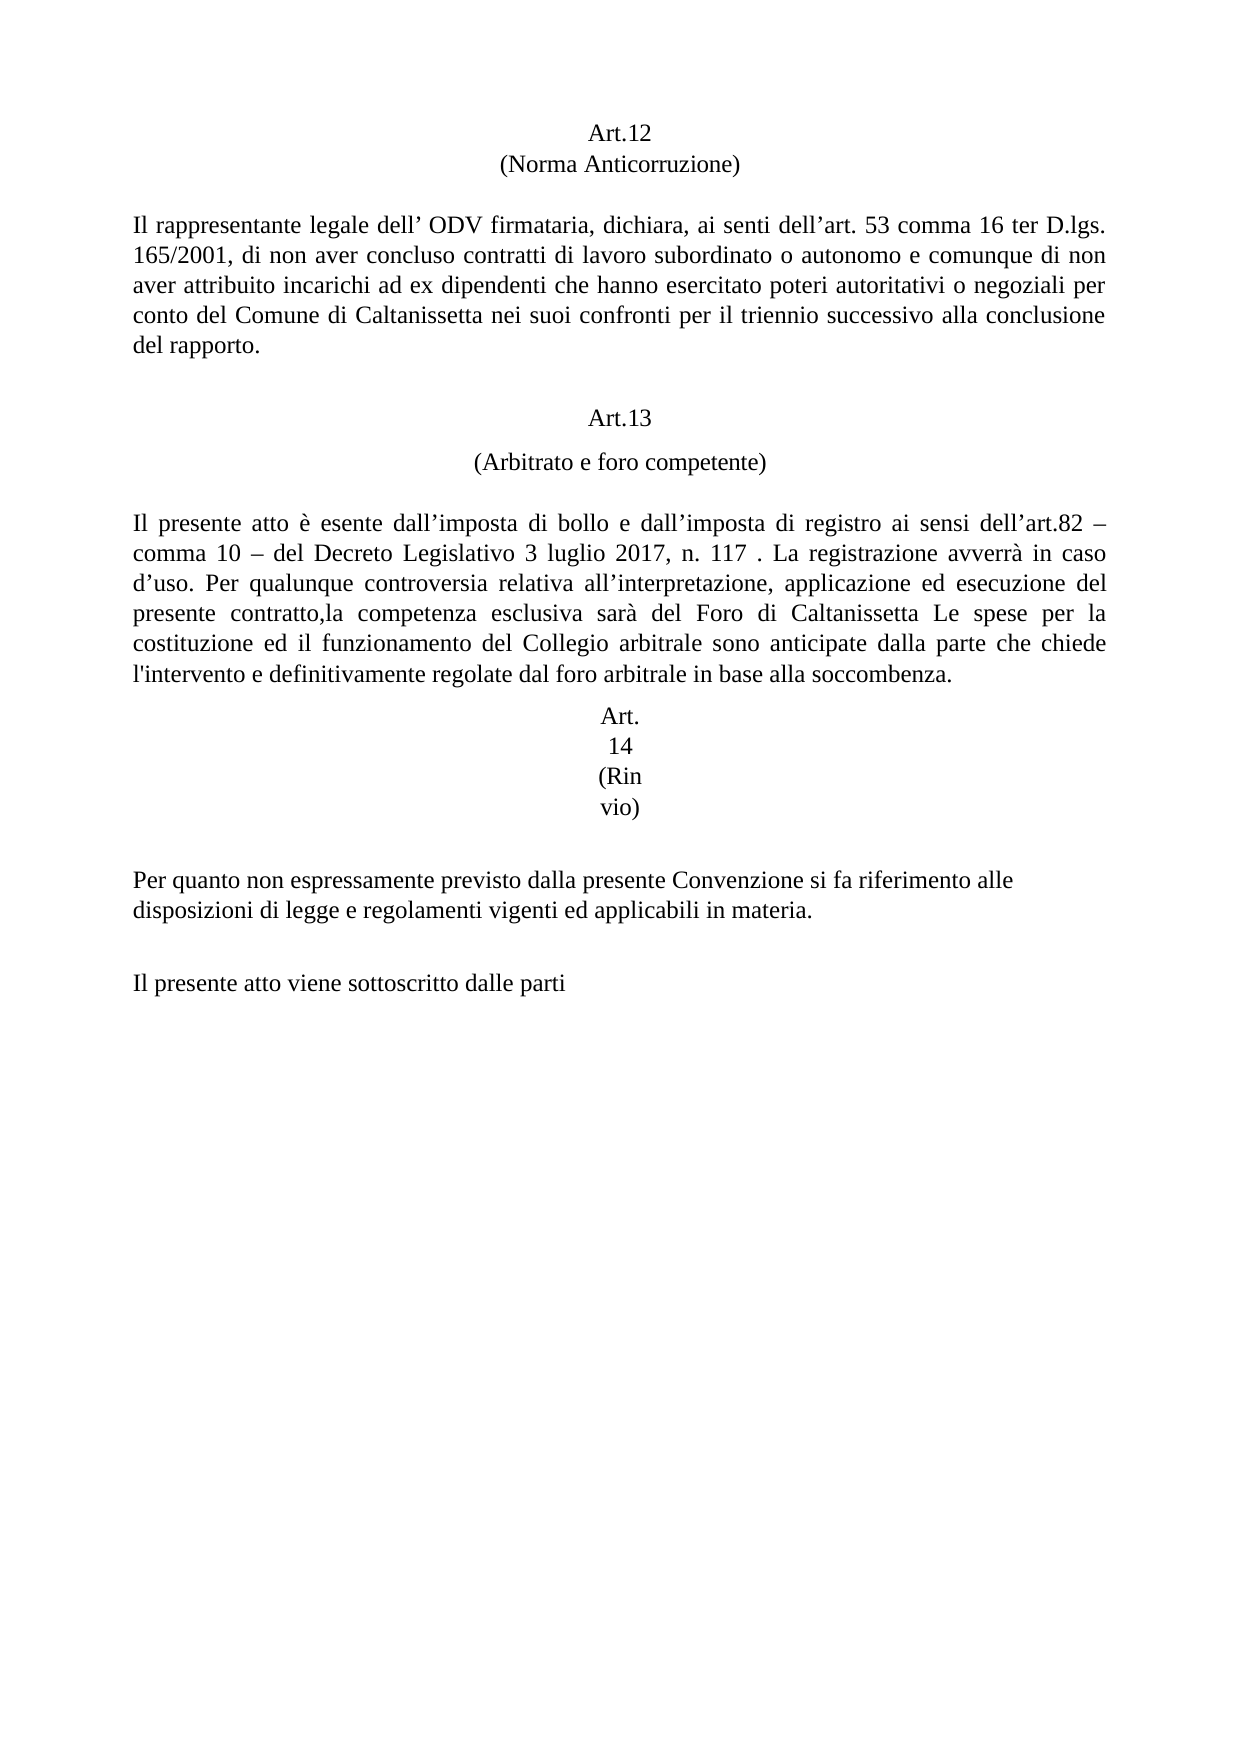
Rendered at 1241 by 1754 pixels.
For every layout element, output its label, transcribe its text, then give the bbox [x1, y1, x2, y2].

text Il rappresentante legale dell’ ODV firmataria, dichiara, ai senti dell’art. 53 comma 16 ter D.lgs. 165/2001, di non aver concluso contratti di lavoro subordinato o autonomo e comunque di non aver attribuito incarichi ad ex dipendenti che hanno esercitato poteri autoritativi o negoziali per conto del Comune di Caltanissetta nei suoi confronti per il triennio successivo alla conclusione del rapporto. [133, 210, 1107, 359]
text (Arbitrato e foro competente) [118, 447, 1121, 475]
text Il presente atto viene sottoscritto dalle parti [133, 968, 1122, 997]
text Art. 14 (Rinvio) [592, 701, 648, 820]
text Il presente atto è esente dall’imposta di bollo e dall’imposta di registro ai sensi dell’art.82 – comma 10 – del Decreto Legislativo 3 luglio 2017, n. 117 . La registrazione avverrà in caso d’uso. Per qualunque controversia relativa all’interpretazione, applicazione ed esecuzione del presente contratto,la competenza esclusiva sarà del Foro di Caltanissetta Le spese per la costituzione ed il funzionamento del Collegio arbitrale sono anticipate dalla parte che chiede l'intervento e definitivamente regolate dal foro arbitrale in base alla soccombenza. [133, 508, 1108, 687]
text Art.13 [147, 403, 1092, 432]
text Art.12 [147, 118, 1092, 147]
text (Norma Anticorruzione) [118, 149, 1121, 178]
text Per quanto non espressamente previsto dalla presente Convenzione si fa riferimento alle disposizioni di legge e regolamenti vigenti ed applicabili in materia. [133, 865, 1107, 923]
